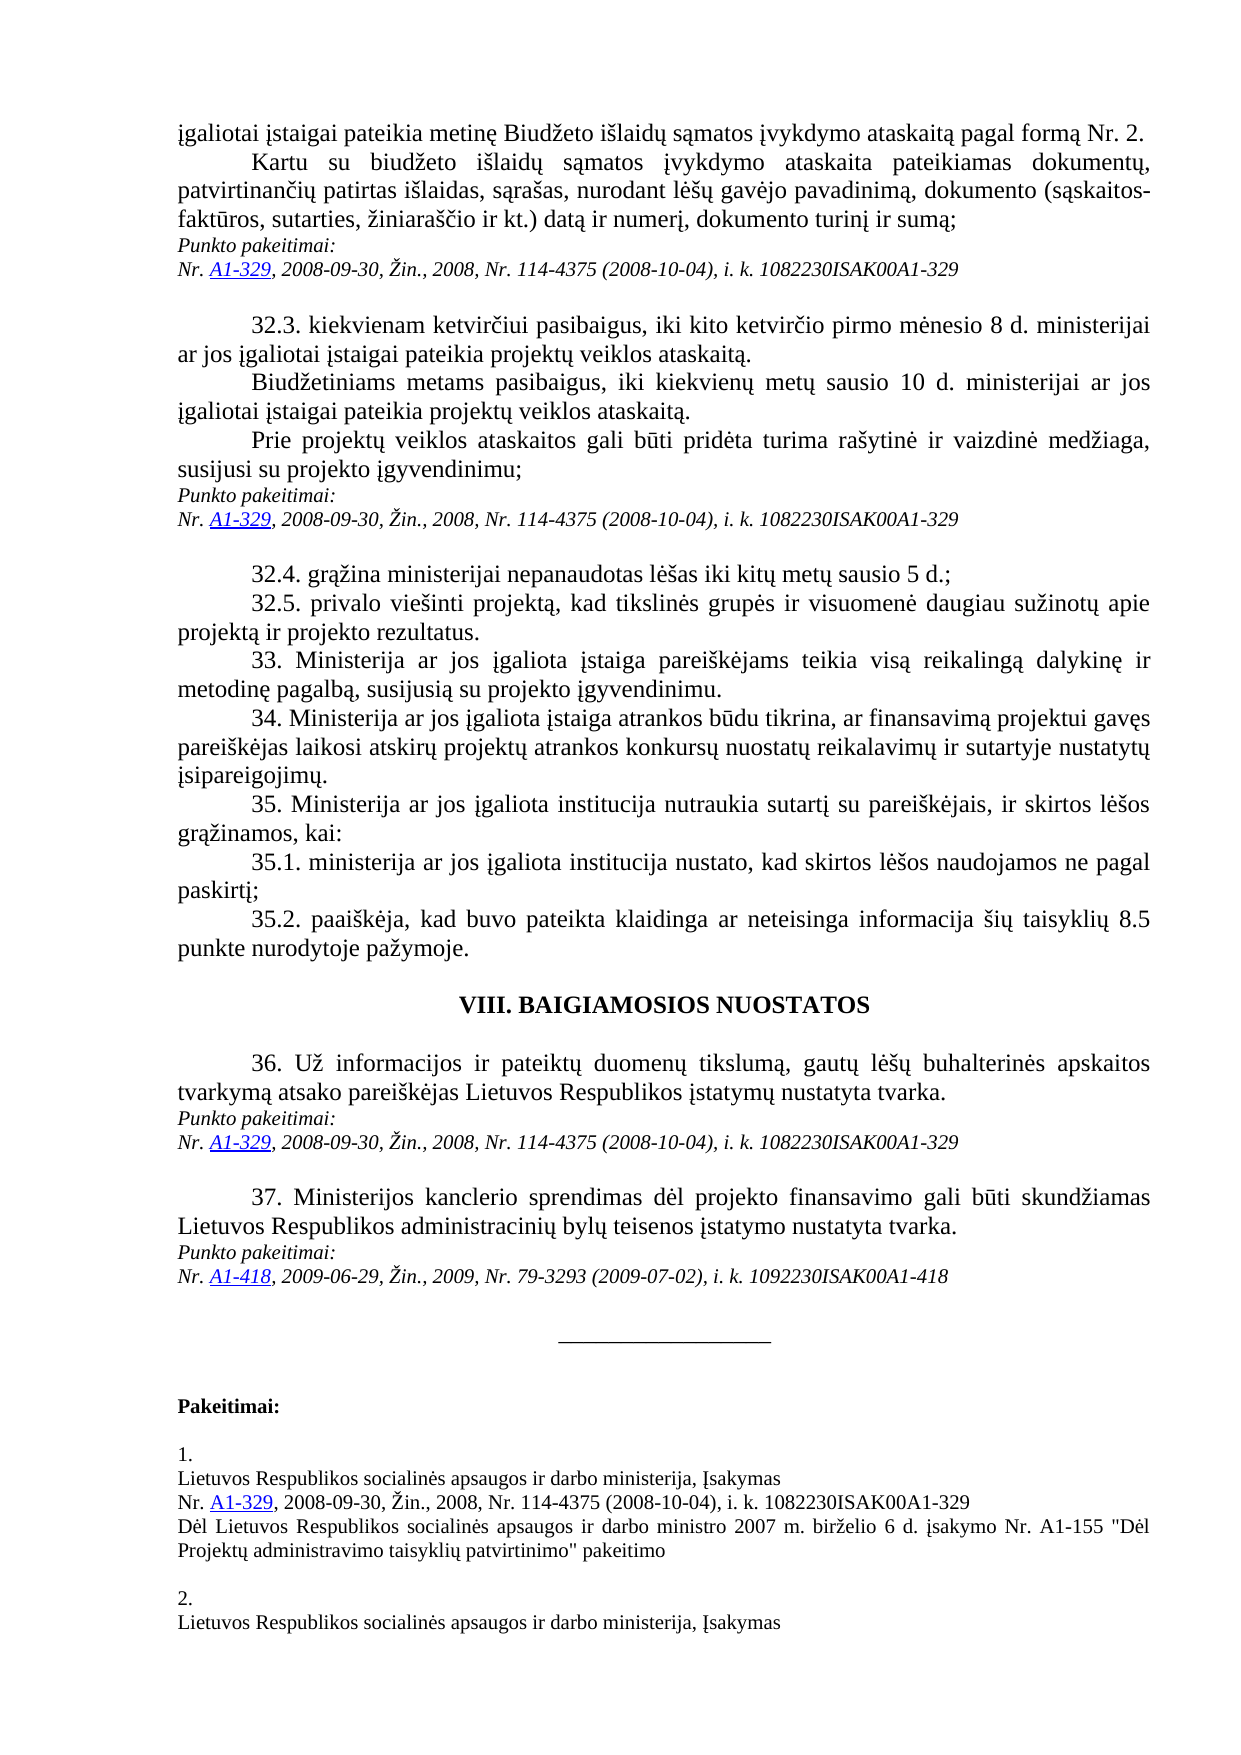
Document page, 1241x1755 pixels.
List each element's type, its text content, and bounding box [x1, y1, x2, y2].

text 37. Ministerijos kanclerio sprendimas dėl projekto finansavimo gali būti skundžiamas Lietuvos Respublikos administracinių bylų teisenos įstatymo nustatyta tvarka. [177, 1182, 1152, 1240]
text 32.4. grąžina ministerijai nepanaudotas lėšas iki kitų metų sausio 5 d.; [177, 559, 1152, 588]
text 32.3. kiekvienam ketvirčiui pasibaigus, iki kito ketvirčio pirmo mėnesio 8 d. ministerijai ar jos įgaliotai įstaigai pateikia projektų veiklos ataskaitą. [177, 310, 1152, 367]
text Dėl Lietuvos Respublikos socialinės apsaugos ir darbo ministro 2007 m. birželio 6 d. įsakymo Nr. A1-155 "Dėl Projektų administravimo taisyklių patvirtinimo" pakeitimo [177, 1514, 1152, 1562]
text 1. [177, 1442, 1152, 1466]
text 2. [177, 1586, 1152, 1610]
text 35. Ministerija ar jos įgaliota institucija nutraukia sutartį su pareiškėjais, ir skirtos lėšos grąžinamos, kai: [177, 789, 1152, 847]
text 33. Ministerija ar jos įgaliota įstaiga pareiškėjams teikia visą reikalingą dalykinę ir metodinę pagalbą, susijusią su projekto įgyvendinimu. [177, 646, 1152, 703]
text Nr. A1-329, 2008-09-30, Žin., 2008, Nr. 114-4375 (2008-10-04), i. k. 1082230ISAK00A1-329 [177, 1130, 1152, 1154]
text Biudžetiniams metams pasibaigus, iki kiekvienų metų sausio 10 d. ministerijai ar jos įgaliotai įstaigai pateikia projektų veiklos ataskaitą. [177, 367, 1152, 425]
text 36. Už informacijos ir pateiktų duomenų tikslumą, gautų lėšų buhalterinės apskaitos tvarkymą atsako pareiškėjas Lietuvos Respublikos įstatymų nustatyta tvarka. [177, 1048, 1152, 1106]
text Prie projektų veiklos ataskaitos gali būti pridėta turima rašytinė ir vaizdinė medžiaga, susijusi su projekto įgyvendinimu; [177, 425, 1152, 482]
text Kartu su biudžeto išlaidų sąmatos įvykdymo ataskaita pateikiamas dokumentų, patvirtinančių patirtas išlaidas, sąrašas, nurodant lėšų gavėjo pavadinimą, dokumento (sąskaitos-faktūros, sutarties, žiniaraščio ir kt.) datą ir numerį, dokumento turinį ir sumą; [177, 147, 1152, 233]
text Punkto pakeitimai: [177, 233, 1152, 257]
text Pakeitimai: [177, 1394, 1152, 1418]
text 34. Ministerija ar jos įgaliota įstaiga atrankos būdu tikrina, ar finansavimą projektui gavęs pareiškėjas laikosi atskirų projektų atrankos konkursų nuostatų reikalavimų ir sutartyje nustatytų įsipareigojimų. [177, 703, 1152, 789]
text Punkto pakeitimai: [177, 1240, 1152, 1264]
text Lietuvos Respublikos socialinės apsaugos ir darbo ministerija, Įsakymas [177, 1466, 1152, 1490]
text Lietuvos Respublikos socialinės apsaugos ir darbo ministerija, Įsakymas [177, 1610, 1152, 1634]
text 32.5. privalo viešinti projektą, kad tikslinės grupės ir visuomenė daugiau sužinotų apie projektą ir projekto rezultatus. [177, 588, 1152, 646]
text 35.1. ministerija ar jos įgaliota institucija nustato, kad skirtos lėšos naudojamos ne pagal paskirtį; [177, 847, 1152, 904]
text _________________ [177, 1317, 1152, 1346]
text VIII. BAIGIAMOSIOS NUOSTATOS [177, 991, 1152, 1019]
text įgaliotai įstaigai pateikia metinę Biudžeto išlaidų sąmatos įvykdymo ataskaitą pagal formą Nr. 2. [177, 118, 1152, 147]
text Nr. A1-329, 2008-09-30, Žin., 2008, Nr. 114-4375 (2008-10-04), i. k. 1082230ISAK00A1-329 [177, 1490, 1152, 1514]
text Nr. A1-329, 2008-09-30, Žin., 2008, Nr. 114-4375 (2008-10-04), i. k. 1082230ISAK00A1-329 [177, 257, 1152, 281]
text Nr. A1-418, 2009-06-29, Žin., 2009, Nr. 79-3293 (2009-07-02), i. k. 1092230ISAK00A1-418 [177, 1264, 1152, 1288]
text Nr. A1-329, 2008-09-30, Žin., 2008, Nr. 114-4375 (2008-10-04), i. k. 1082230ISAK00A1-329 [177, 507, 1152, 531]
text Punkto pakeitimai: [177, 1106, 1152, 1130]
text 35.2. paaiškėja, kad buvo pateikta klaidinga ar neteisinga informacija šių taisyklių 8.5 punkte nurodytoje pažymoje. [177, 904, 1152, 962]
text Punkto pakeitimai: [177, 482, 1152, 507]
